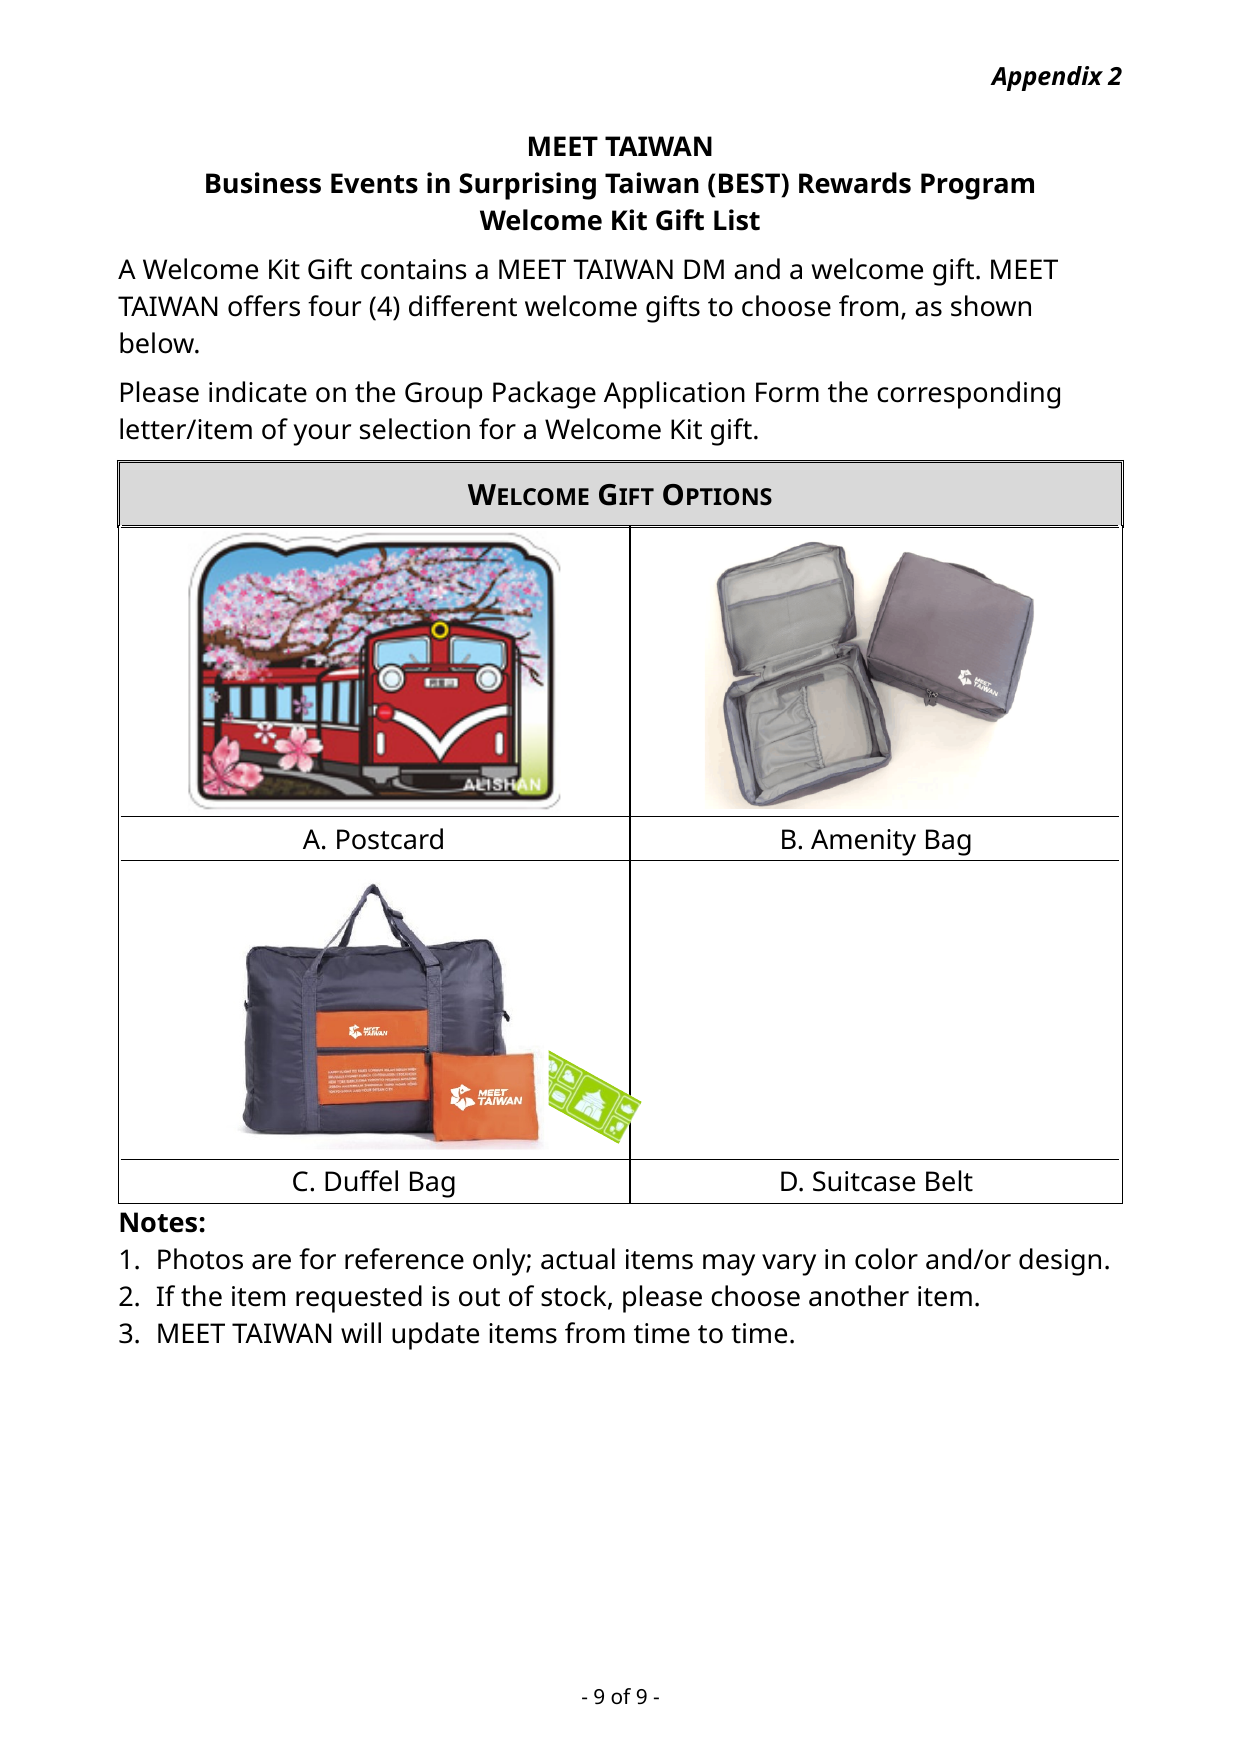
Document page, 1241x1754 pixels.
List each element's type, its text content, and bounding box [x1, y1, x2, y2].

text MEET TAIWAN [118, 127, 1122, 164]
list Photos are for reference only; actual items may vary in color and/or design. [118, 1241, 1122, 1277]
table_cell A. Postcard [119, 816, 629, 860]
table_header Welcome Gift Options [120, 463, 1121, 525]
picture [221, 871, 641, 1156]
text Welcome Kit Gift List [118, 201, 1122, 238]
table_cell D. Suitcase Belt [631, 1159, 1122, 1203]
table_cell [119, 525, 629, 816]
text Notes: [118, 1204, 1122, 1241]
list MEET TAIWAN will update items from time to time. [118, 1314, 1122, 1351]
text Business Events in Surprising Taiwan (BEST) Rewards Program [118, 164, 1122, 201]
table_cell B. Amenity Bag [631, 816, 1122, 860]
table_cell [631, 525, 1122, 816]
picture [704, 539, 1044, 809]
list If the item requested is out of stock, please choose another item. [118, 1277, 1122, 1314]
text Please indicate on the Group Package Application Form the corresponding letter/item of your selection for a Welcome Kit gift. [118, 373, 1122, 447]
table_cell [119, 860, 629, 1159]
table_cell C. Duffel Bag [119, 1159, 629, 1203]
text A Welcome Kit Gift contains a MEET TAIWAN DM and a welcome gift. MEET TAIWAN offers four (4) different welcome gifts to choose from, as shown below. [118, 250, 1122, 361]
table_cell [631, 860, 1122, 1159]
picture [187, 531, 561, 814]
